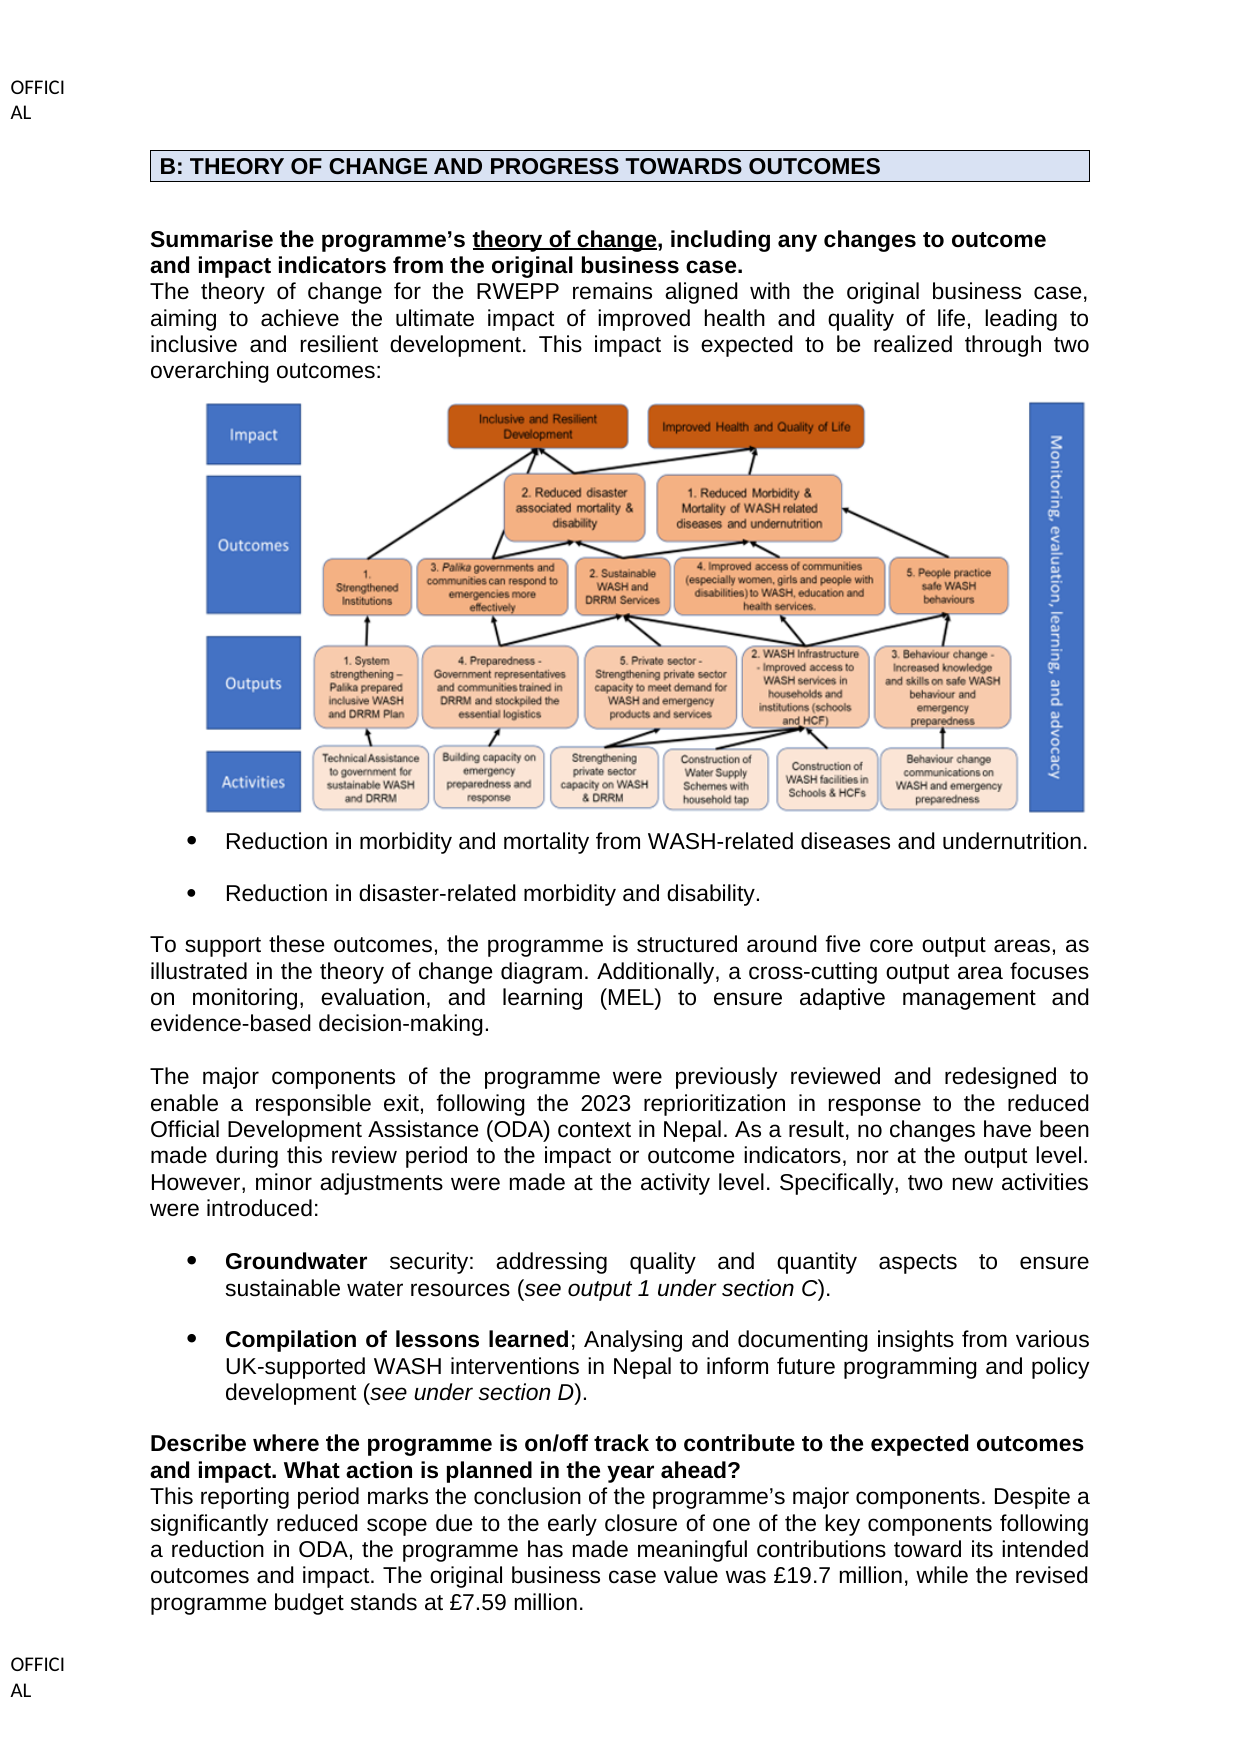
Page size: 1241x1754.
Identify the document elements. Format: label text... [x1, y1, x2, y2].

text To support these outcomes, the programme is structured around five core output areas, as illustrated in the theory of change diagram. Additionally, a cross-cutting output area focuses on monitoring, evaluation, and learning (MEL) to ensure adaptive management and evidence-based decision-making. [150, 931, 1090, 1037]
list Compilation of lessons learned; Analysing and documenting insights from various UK-supported WASH interventions in Nepal to inform future programming and policy development (see under section D). [187, 1326, 1090, 1405]
text This reporting period marks the conclusion of the programme’s major components. Despite a significantly reduced scope due to the early closure of one of the key components following a reduction in ODA, the programme has made meaningful contributions toward its intended outcomes and impact. The original business case value was £19.7 million, while the revised programme budget stands at £7.59 million. [150, 1483, 1090, 1615]
text The major components of the programme were previously reviewed and redesigned to enable a responsible exit, following the 2023 reprioritization in response to the reduced Official Development Assistance (ODA) context in Nepal. As a result, no changes have been made during this review period to the impact or outcome indicators, nor at the output level. However, minor adjustments were made at the activity level. Specifically, two new activities were introduced: [150, 1063, 1090, 1221]
subtitle B: THEORY OF CHANGE AND PROGRESS TOWARDS OUTCOMES [151, 151, 1089, 181]
text Summarise the programme’s theory of change, including any changes to outcome and impact indicators from the original business case. [150, 226, 1090, 278]
list Reduction in morbidity and mortality from WASH-related diseases and undernutrition. [187, 384, 1090, 855]
text The theory of change for the RWEPP remains aligned with the original business case, aiming to achieve the ultimate impact of improved health and quality of life, leading to inclusive and resilient development. This impact is expected to be realized through two overarching outcomes: [150, 278, 1090, 384]
text Describe where the programme is on/off track to contribute to the expected outcomes and impact. What action is planned in the year ahead? [150, 1430, 1090, 1483]
list Groundwater security: addressing quality and quantity aspects to ensure sustainable water resources (see output 1 under section C). [187, 1248, 1090, 1301]
list Reduction in disaster-related morbidity and disability. [187, 880, 1090, 906]
